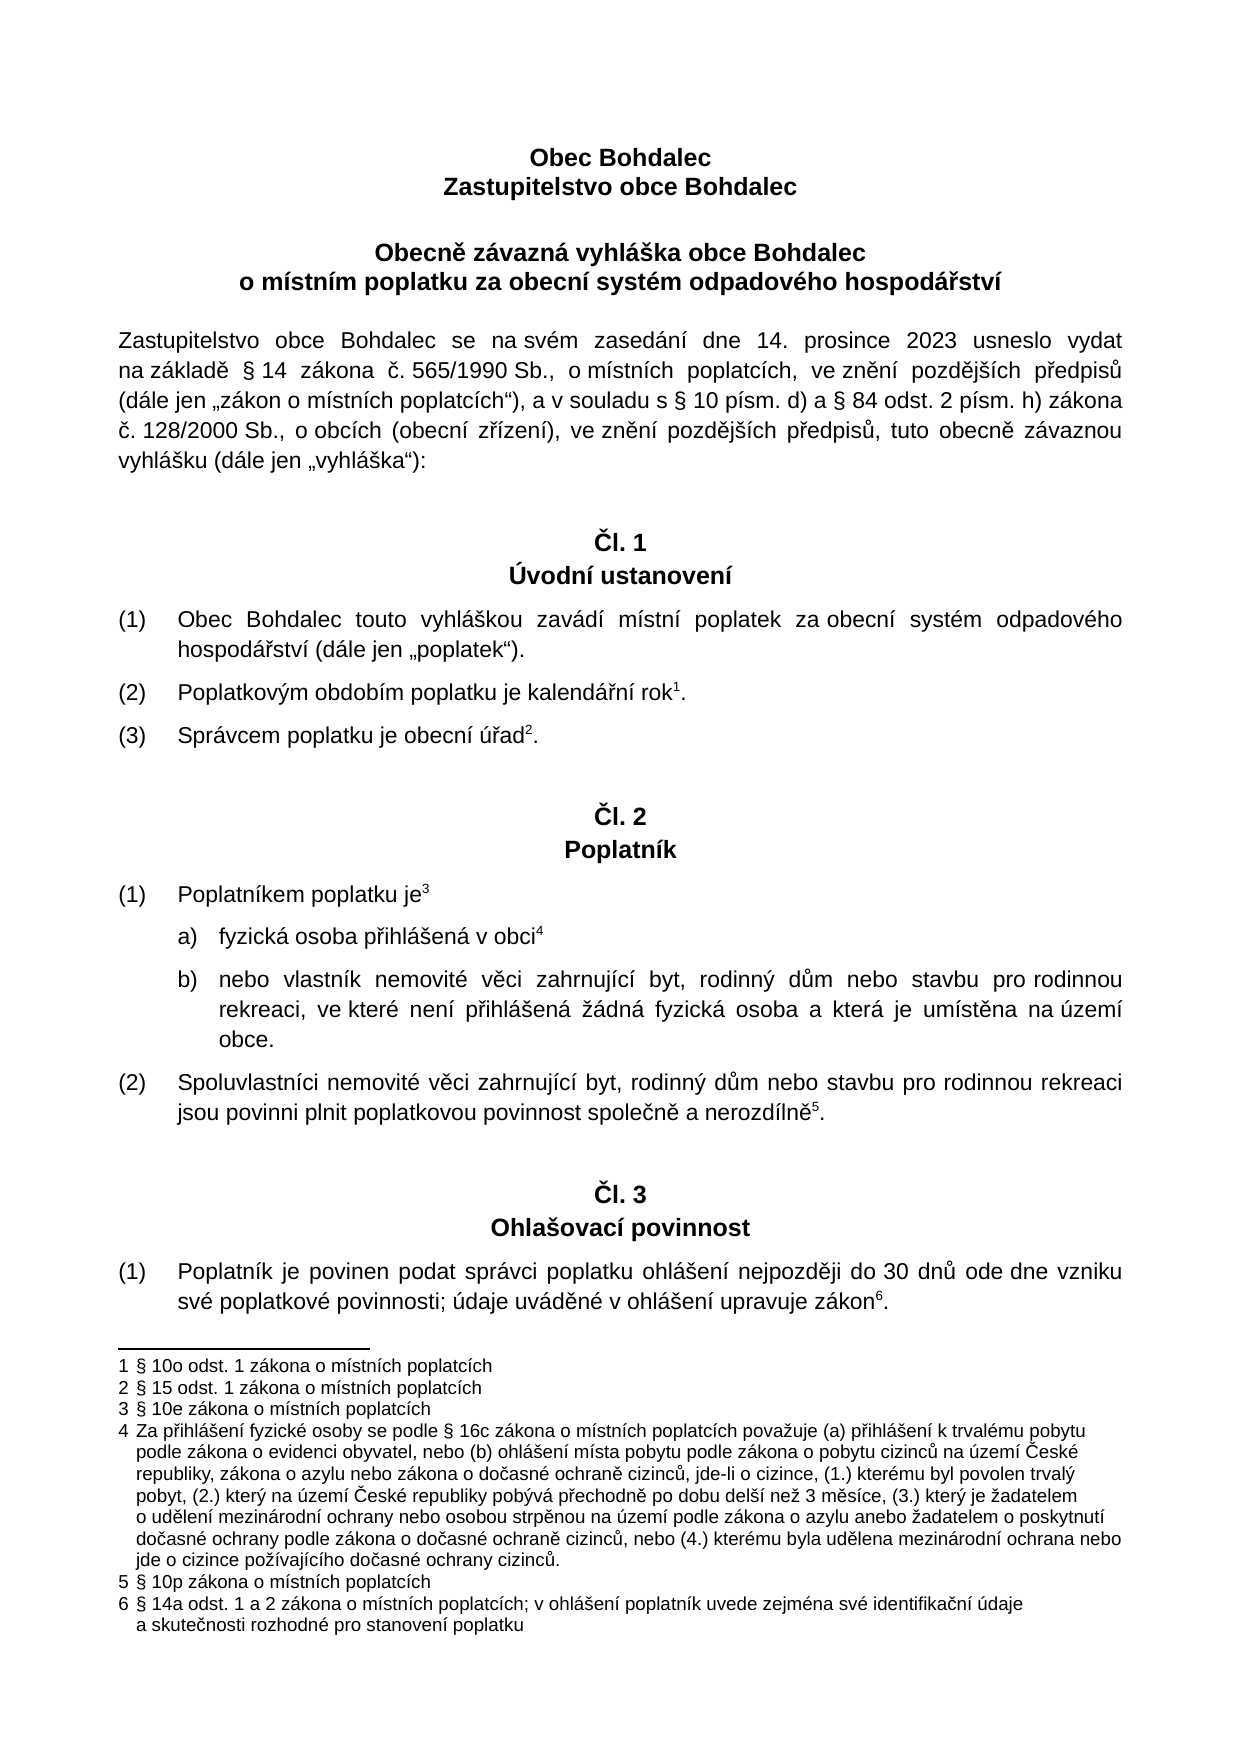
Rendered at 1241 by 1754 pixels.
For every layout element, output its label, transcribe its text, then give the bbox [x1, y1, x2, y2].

list § 10p zákona o místních poplatcích [118, 1571, 1122, 1592]
list Poplatkovým obdobím poplatku je kalendářní rok. [118, 679, 1122, 706]
list Poplatník je povinen podat správci poplatku ohlášení nejpozději do 30 dnů ode dne vzniku své poplatkové povinnosti; údaje uváděné v ohlášení upravuje zákon. [118, 1258, 1122, 1315]
subtitle Obecně závazná vyhláška obce Bohdalec o místním poplatku za obecní systém odpadového hospodářství [118, 238, 1122, 295]
list § 10e zákona o místních poplatcích [118, 1398, 1122, 1420]
subtitle Čl. 3 Ohlašovací povinnost [118, 1179, 1122, 1241]
list Za přihlášení fyzické osoby se podle § 16c zákona o místních poplatcích považuje (a) přihlášení k trvalému pobytu podle zákona o evidenci obyvatel, nebo (b) ohlášení místa pobytu podle zákona o pobytu cizinců na území České republiky, zákona o azylu nebo zákona o dočasné ochraně cizinců, jde-li o cizince, (1.) kterému byl povolen trvalý pobyt, (2.) který na území České republiky pobývá přechodně po dobu delší než 3 měsíce, (3.) který je žadatelem o udělení mezinárodní ochrany nebo osobou strpěnou na území podle zákona o azylu anebo žadatelem o poskytnutí dočasné ochrany podle zákona o dočasné ochraně cizinců, nebo (4.) kterému byla udělena mezinárodní ochrana nebo jde o cizince požívajícího dočasné ochrany cizinců. [118, 1420, 1122, 1571]
title Obec Bohdalec Zastupitelstvo obce Bohdalec [118, 143, 1122, 201]
list § 14a odst. 1 a 2 zákona o místních poplatcích; v ohlášení poplatník uvede zejména své identifikační údaje a skutečnosti rozhodné pro stanovení poplatku [118, 1592, 1122, 1635]
list Obec Bohdalec touto vyhláškou zavádí místní poplatek za obecní systém odpadového hospodářství (dále jen „poplatek“). [118, 606, 1122, 663]
list Spoluvlastníci nemovité věci zahrnující byt, rodinný dům nebo stavbu pro rodinnou rekreaci jsou povinni plnit poplatkovou povinnost společně a nerozdílně. [118, 1069, 1122, 1126]
list § 10o odst. 1 zákona o místních poplatcích [118, 1355, 1122, 1377]
list nebo vlastník nemovité věci zahrnující byt, rodinný dům nebo stavbu pro rodinnou rekreaci, ve které není přihlášená žádná fyzická osoba a která je umístěna na území obce. [177, 966, 1122, 1053]
list § 15 odst. 1 zákona o místních poplatcích [118, 1377, 1122, 1398]
subtitle Čl. 1 Úvodní ustanovení [118, 528, 1122, 589]
list Poplatníkem poplatku je [118, 881, 1122, 907]
text Zastupitelstvo obce Bohdalec se na svém zasedání dne 14. prosince 2023 usneslo vydat na základě § 14 zákona č. 565/1990 Sb., o místních poplatcích, ve znění pozdějších předpisů (dále jen „zákon o místních poplatcích“), a v souladu s § 10 písm. d) a § 84 odst. 2 písm. h) zákona č. 128/2000 Sb., o obcích (obecní zřízení), ve znění pozdějších předpisů, tuto obecně závaznou vyhlášku (dále jen „vyhláška“): [118, 327, 1122, 474]
subtitle Čl. 2 Poplatník [118, 802, 1122, 864]
list Správcem poplatku je obecní úřad. [118, 722, 1122, 748]
list fyzická osoba přihlášená v obci [177, 923, 1122, 950]
